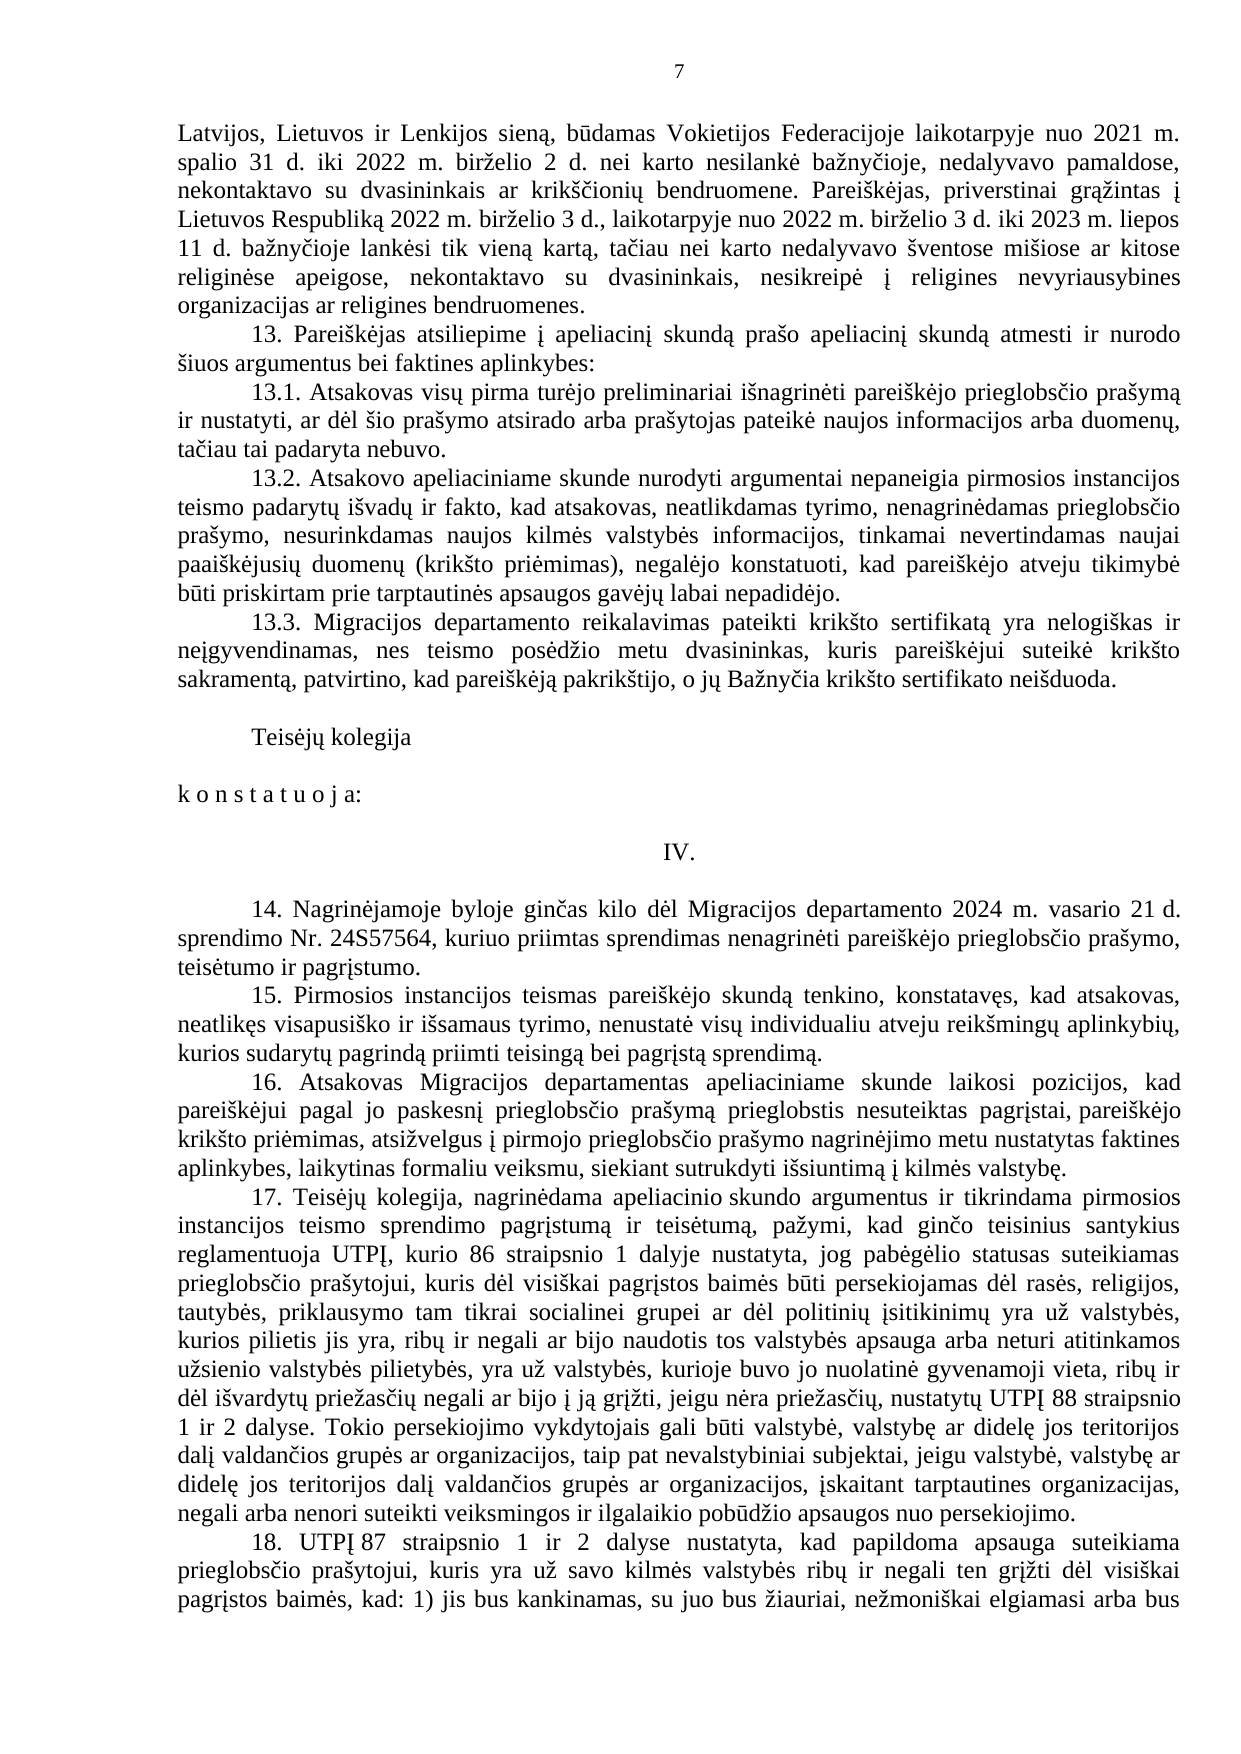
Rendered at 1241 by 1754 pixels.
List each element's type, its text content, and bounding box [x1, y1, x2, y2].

text 18. UTPĮ 87 straipsnio 1 ir 2 dalyse nustatyta, kad papildoma apsauga suteikiama prieglobsčio prašytojui, kuris yra už savo kilmės valstybės ribų ir negali ten grįžti dėl visiškai pagrįstos baimės, kad: 1) jis bus kankinamas, su juo bus žiauriai, nežmoniškai elgiamasi arba bus [177, 1527, 1181, 1613]
text 16. Atsakovas Migracijos departamentas apeliaciniame skunde laikosi pozicijos, kad pareiškėjui pagal jo paskesnį prieglobsčio prašymą prieglobstis nesuteiktas pagrįstai, pareiškėjo krikšto priėmimas, atsižvelgus į pirmojo prieglobsčio prašymo nagrinėjimo metu nustatytas faktines aplinkybes, laikytinas formaliu veiksmu, siekiant sutrukdyti išsiuntimą į kilmės valstybę. [177, 1067, 1181, 1182]
text Latvijos, Lietuvos ir Lenkijos sieną, būdamas Vokietijos Federacijoje laikotarpyje nuo 2021 m. spalio 31 d. iki 2022 m. birželio 2 d. nei karto nesilankė bažnyčioje, nedalyvavo pamaldose, nekontaktavo su dvasininkais ar krikščionių bendruomene. Pareiškėjas, priverstinai grąžintas į Lietuvos Respubliką 2022 m. birželio 3 d., laikotarpyje nuo 2022 m. birželio 3 d. iki 2023 m. liepos 11 d. bažnyčioje lankėsi tik vieną kartą, tačiau nei karto nedalyvavo šventose mišiose ar kitose religinėse apeigose, nekontaktavo su dvasininkais, nesikreipė į religines nevyriausybines organizacijas ar religines bendruomenes. [177, 118, 1181, 319]
text 13.2. Atsakovo apeliaciniame skunde nurodyti argumentai nepaneigia pirmosios instancijos teismo padarytų išvadų ir fakto, kad atsakovas, neatlikdamas tyrimo, nenagrinėdamas prieglobsčio prašymo, nesurinkdamas naujos kilmės valstybės informacijos, tinkamai nevertindamas naujai paaiškėjusių duomenų (krikšto priėmimas), negalėjo konstatuoti, kad pareiškėjo atveju tikimybė būti priskirtam prie tarptautinės apsaugos gavėjų labai nepadidėjo. [177, 463, 1181, 607]
text 13. Pareiškėjas atsiliepime į apeliacinį skundą prašo apeliacinį skundą atmesti ir nurodo šiuos argumentus bei faktines aplinkybes: [177, 319, 1181, 377]
text 14. Nagrinėjamoje byloje ginčas kilo dėl Migracijos departamento 2024 m. vasario 21 d. sprendimo Nr. 24S57564, kuriuo priimtas sprendimas nenagrinėti pareiškėjo prieglobsčio prašymo, teisėtumo ir pagrįstumo. [177, 894, 1181, 981]
text 15. Pirmosios instancijos teismas pareiškėjo skundą tenkino, konstatavęs, kad atsakovas, neatlikęs visapusiško ir išsamaus tyrimo, nenustatė visų individualiu atveju reikšmingų aplinkybių, kurios sudarytų pagrindą priimti teisingą bei pagrįstą sprendimą. [177, 981, 1181, 1067]
text 13.3. Migracijos departamento reikalavimas pateikti krikšto sertifikatą yra nelogiškas ir neįgyvendinamas, nes teismo posėdžio metu dvasininkas, kuris pareiškėjui suteikė krikšto sakramentą, patvirtino, kad pareiškėją pakrikštijo, o jų Bažnyčia krikšto sertifikato neišduoda. [177, 607, 1181, 693]
text 13.1. Atsakovas visų pirma turėjo preliminariai išnagrinėti pareiškėjo prieglobsčio prašymą ir nustatyti, ar dėl šio prašymo atsirado arba prašytojas pateikė naujos informacijos arba duomenų, tačiau tai padaryta nebuvo. [177, 377, 1181, 463]
text Teisėjų kolegija [251, 722, 1181, 751]
text k o n s t a t u o j a: [177, 779, 1181, 808]
text IV. [177, 837, 1181, 866]
text 17. Teisėjų kolegija, nagrinėdama apeliacinio skundo argumentus ir tikrindama pirmosios instancijos teismo sprendimo pagrįstumą ir teisėtumą, pažymi, kad ginčo teisinius santykius reglamentuoja UTPĮ, kurio 86 straipsnio 1 dalyje nustatyta, jog pabėgėlio statusas suteikiamas prieglobsčio prašytojui, kuris dėl visiškai pagrįstos baimės būti persekiojamas dėl rasės, religijos, tautybės, priklausymo tam tikrai socialinei grupei ar dėl politinių įsitikinimų yra už valstybės, kurios pilietis jis yra, ribų ir negali ar bijo naudotis tos valstybės apsauga arba neturi atitinkamos užsienio valstybės pilietybės, yra už valstybės, kurioje buvo jo nuolatinė gyvenamoji vieta, ribų ir dėl išvardytų priežasčių negali ar bijo į ją grįžti, jeigu nėra priežasčių, nustatytų UTPĮ 88 straipsnio 1 ir 2 dalyse. Tokio persekiojimo vykdytojais gali būti valstybė, valstybę ar didelę jos teritorijos dalį valdančios grupės ar organizacijos, taip pat nevalstybiniai subjektai, jeigu valstybė, valstybę ar didelę jos teritorijos dalį valdančios grupės ar organizacijos, įskaitant tarptautines organizacijas, negali arba nenori suteikti veiksmingos ir ilgalaikio pobūdžio apsaugos nuo persekiojimo. [177, 1182, 1181, 1527]
